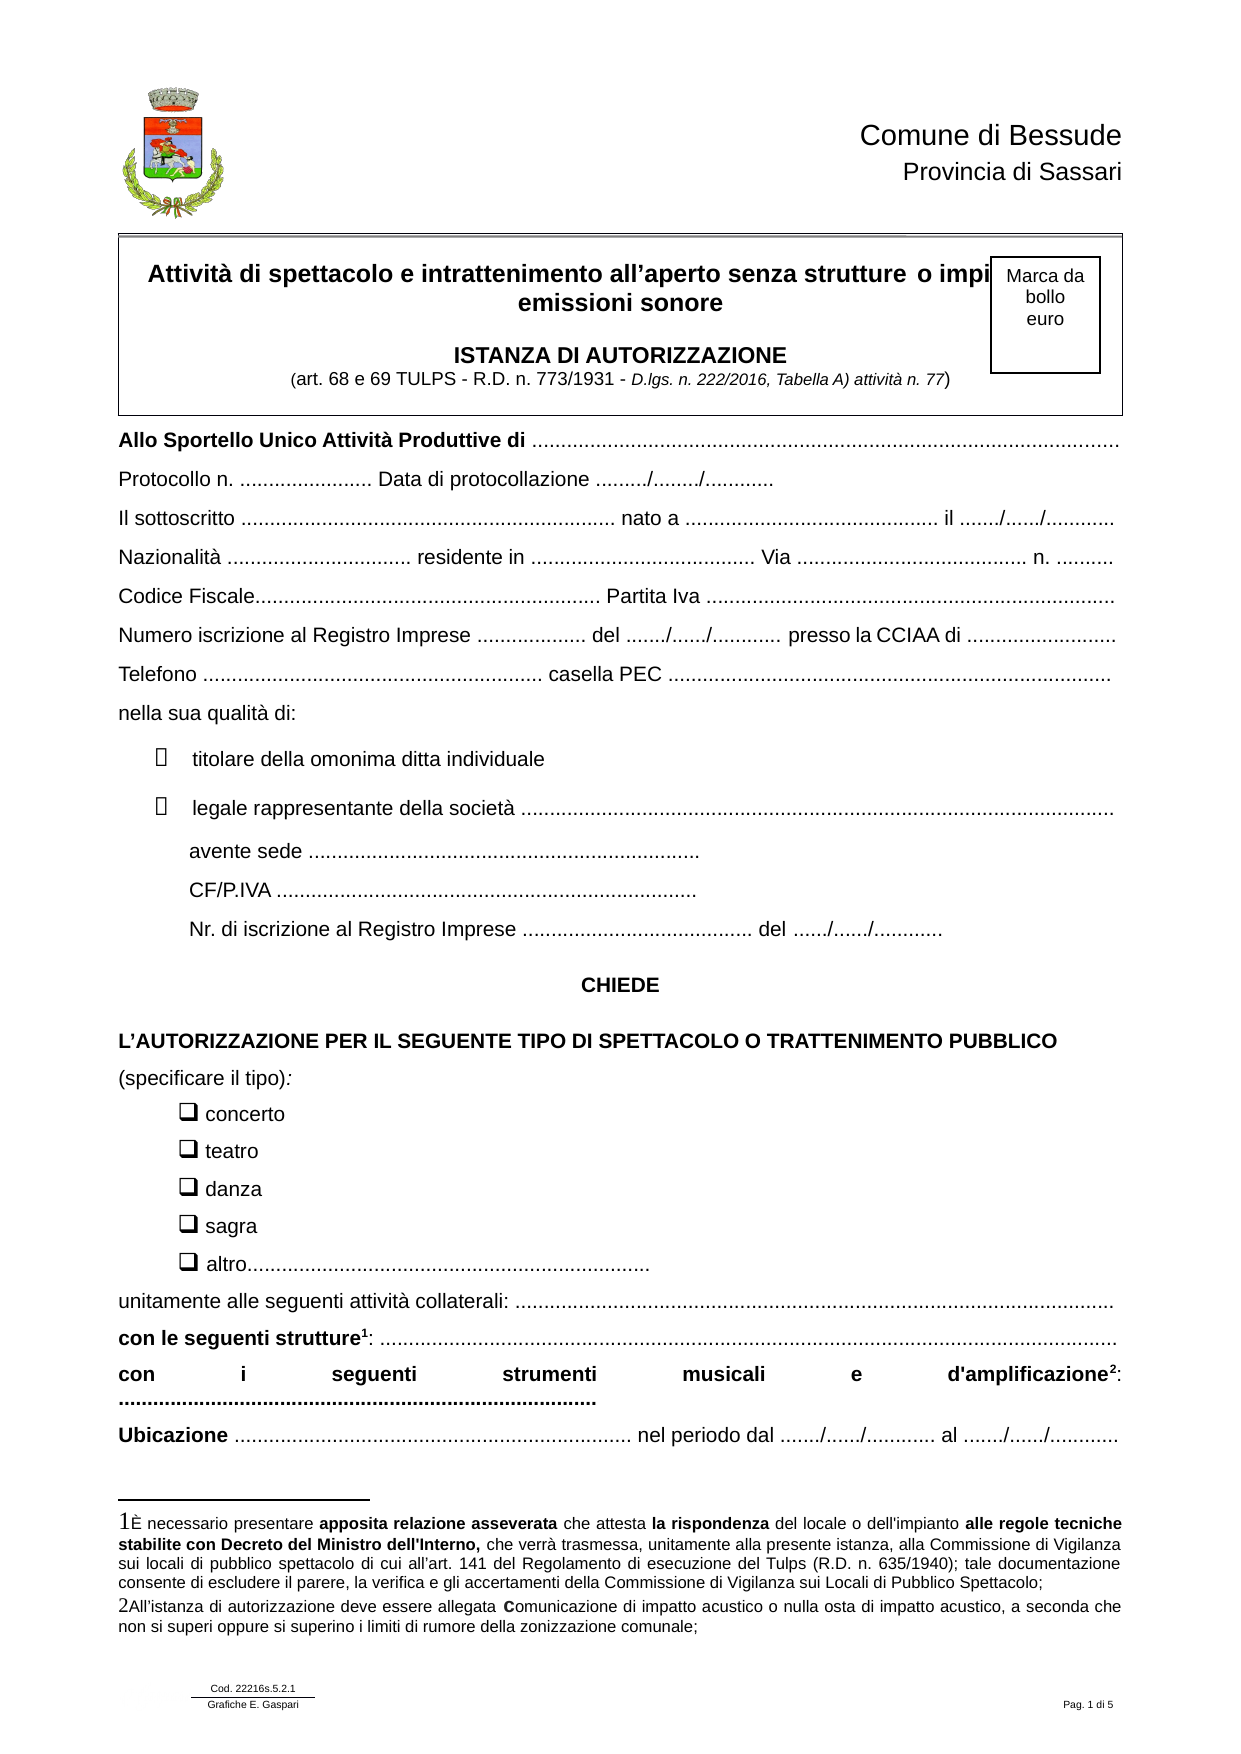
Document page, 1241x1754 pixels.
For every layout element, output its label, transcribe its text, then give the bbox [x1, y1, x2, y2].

text  concerto [177, 1102, 1122, 1127]
text  danza [177, 1177, 1122, 1202]
text Telefono ........................................................... casella PEC ............................................................................. [118, 661, 1122, 685]
text Protocollo n. ....................... Data di protocollazione ........./......../............ [118, 467, 1122, 491]
text  altro...................................................................... [177, 1252, 1122, 1277]
text con le seguenti strutture: ................................................................................................................................ [118, 1326, 1122, 1350]
text All’istanza di autorizzazione deve essere allegata comunicazione di impatto acustico o nulla osta di impatto acustico, a seconda che non si superi oppure si superino i limiti di rumore della zonizzazione comunale; [118, 1592, 1122, 1636]
text avente sede .................................................................... [189, 839, 1122, 863]
text Nazionalità ................................ residente in ....................................... Via ........................................ n. .......... [118, 545, 1122, 569]
text con i seguenti strumenti musicali e d'amplificazione: ................................................................................... [118, 1362, 1122, 1410]
text Comune di Bessude [224, 118, 1122, 152]
table_header Attività di spettacolo e intrattenimento all’aperto senza strutture o impianti, con emissioni sonore ISTANZA DI AUTORIZZAZIONE (art. 68 e 69 TULPS - R.D. n. 773/1931 - D.lgs. n. 222/2016, Tabella A) attività n. 77) [119, 238, 1122, 415]
text nella sua qualità di: [118, 700, 1122, 724]
text Provincia di Sassari [224, 157, 1122, 185]
text L’AUTORIZZAZIONE PER IL SEGUENTE TIPO DI SPETTACOLO O TRATTENIMENTO PUBBLICO [118, 1029, 1122, 1053]
text  titolare della omonima ditta individuale [153, 739, 1122, 773]
text  teatro [177, 1139, 1122, 1164]
text CHIEDE [118, 973, 1122, 997]
text Il sottoscritto ................................................................. nato a ............................................ il ......./....../............ [118, 506, 1122, 530]
text  sagra [177, 1214, 1122, 1239]
text unitamente alle seguenti attività collaterali: ........................................................................................................ [118, 1289, 1122, 1313]
text CF/P.IVA ......................................................................... [189, 878, 1122, 902]
text Allo Sportello Unico Attività Produttive di [118, 428, 1122, 452]
text Numero iscrizione al Registro Imprese ................... del ......./....../............ presso la CCIAA di .......................... [118, 623, 1122, 647]
text Codice Fiscale............................................................ Partita Iva ....................................................................... [118, 584, 1122, 608]
picture [122, 87, 224, 219]
text (specificare il tipo): [118, 1065, 1122, 1089]
text È necessario presentare apposita relazione asseverata che attesta la rispondenza del locale o dell'impianto alle regole tecniche stabilite con Decreto del Ministro dell'Interno, che verrà trasmessa, unitamente alla presente istanza, alla Commissione di Vigilanza sui locali di pubblico spettacolo di cui all’art. 141 del Regolamento di esecuzione del Tulps (R.D. n. 635/1940); tale documentazione consente di escludere il parere, la verifica e gli accertamenti della Commissione di Vigilanza sui Locali di Pubblico Spettacolo; [118, 1506, 1122, 1592]
text  legale rappresentante della società ....................................................................................................... [153, 789, 1122, 823]
text Nr. di iscrizione al Registro Imprese ........................................ del ....../....../............ [189, 917, 1122, 941]
text Ubicazione ..................................................................... nel periodo dal ......./....../............ al ......./....../............ [118, 1423, 1122, 1447]
